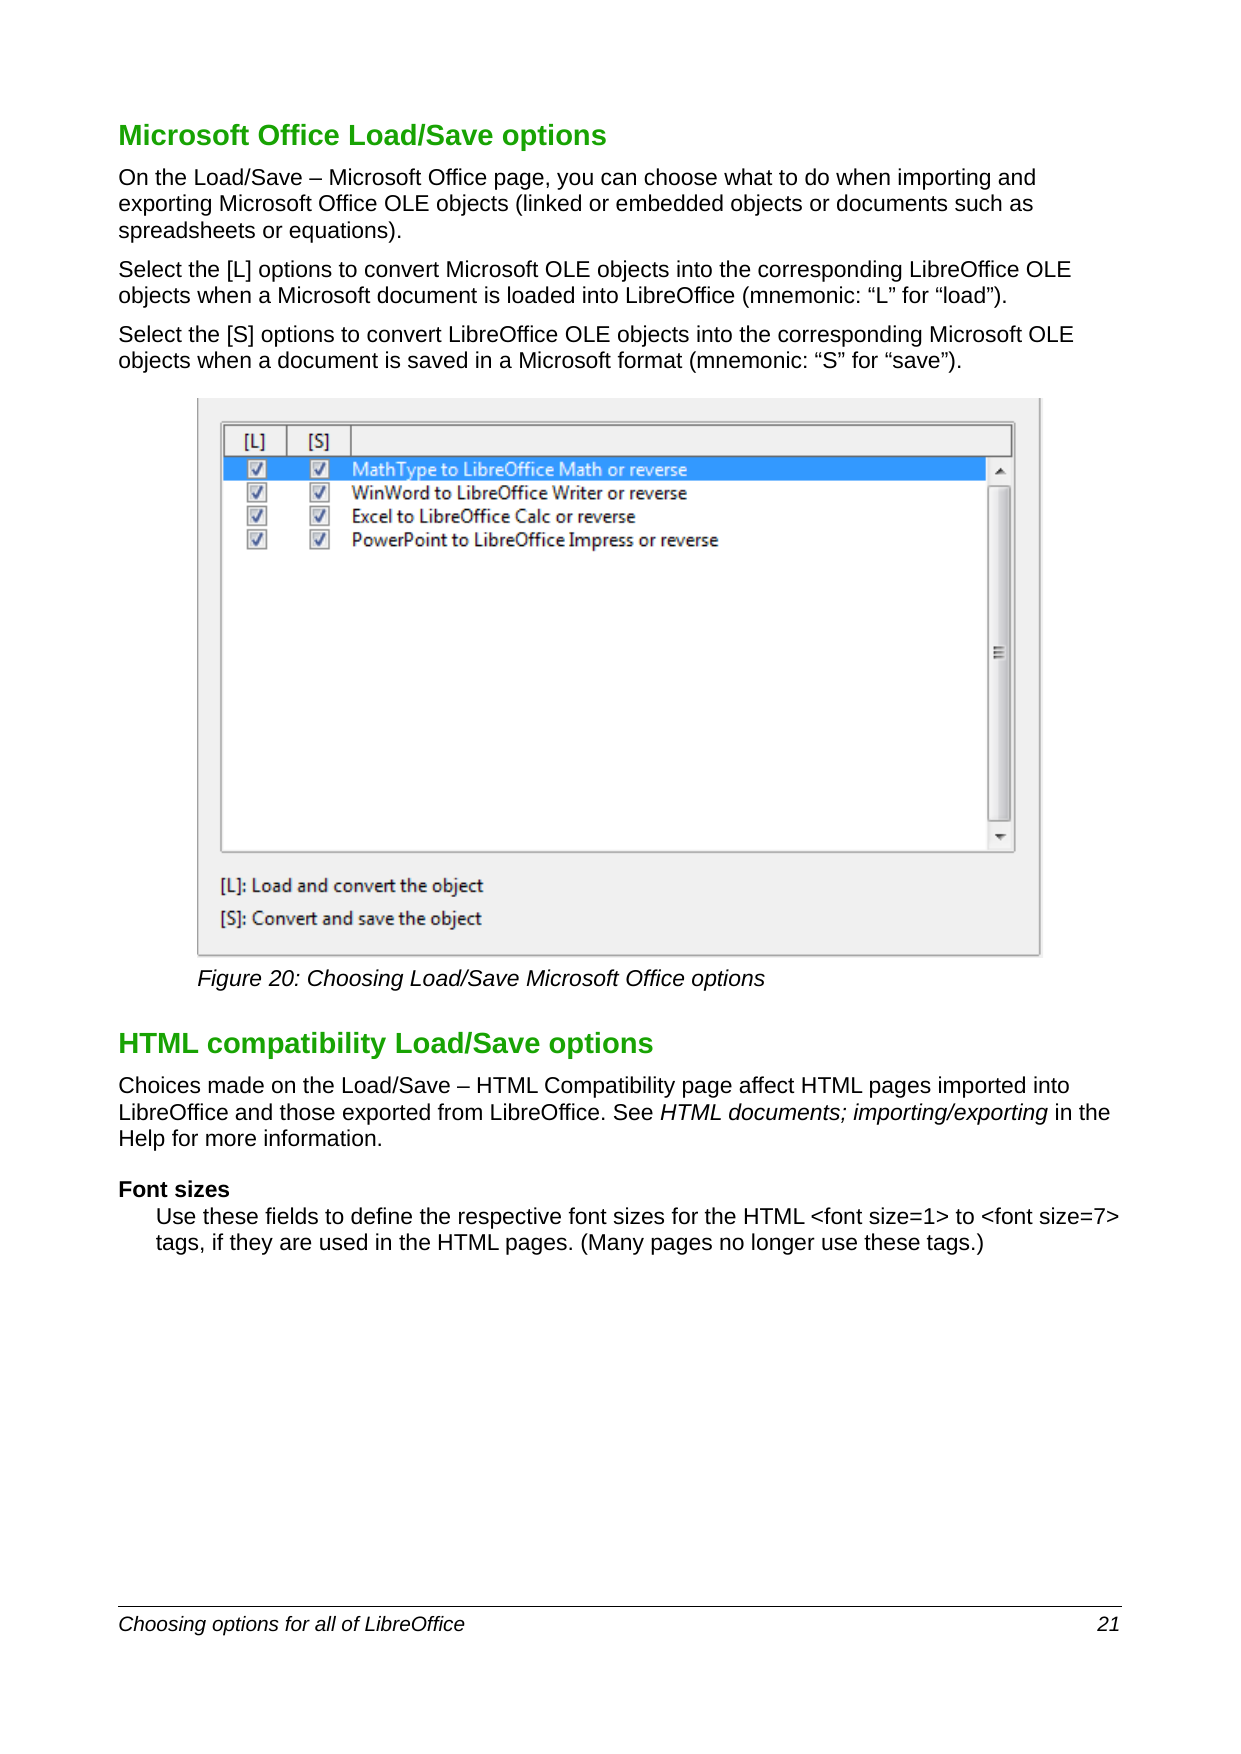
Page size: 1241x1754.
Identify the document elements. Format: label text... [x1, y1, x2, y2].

picture [197, 398, 1044, 958]
subtitle HTML compatibility Load/Save options [118, 1026, 1122, 1060]
text Select the [S] options to convert LibreOffice OLE objects into the corresponding Microsoft OLE objects when a document is saved in a Microsoft format (mnemonic: “S” for “save”). [118, 321, 1122, 373]
text Font sizes [118, 1176, 1122, 1203]
text Figure 20: Choosing Load/Save Microsoft Office options [197, 964, 1043, 991]
text On the Load/Save – Microsoft Office page, you can choose what to do when importing and exporting Microsoft Office OLE objects (linked or embedded objects or documents such as spreadsheets or equations). [118, 164, 1122, 243]
text Use these fields to define the respective font sizes for the HTML <font size=1> to <font size=7> tags, if they are used in the HTML pages. (Many pages no longer use these tags.) [156, 1203, 1122, 1255]
text Select the [L] options to convert Microsoft OLE objects into the corresponding LibreOffice OLE objects when a Microsoft document is loaded into LibreOffice (mnemonic: “L” for “load”). [118, 256, 1122, 308]
subtitle Microsoft Office Load/Save options [118, 118, 1122, 152]
text Choices made on the Load/Save – HTML Compatibility page affect HTML pages imported into LibreOffice and those exported from LibreOffice. See HTML documents; importing/exporting in the Help for more information. [118, 1072, 1122, 1151]
